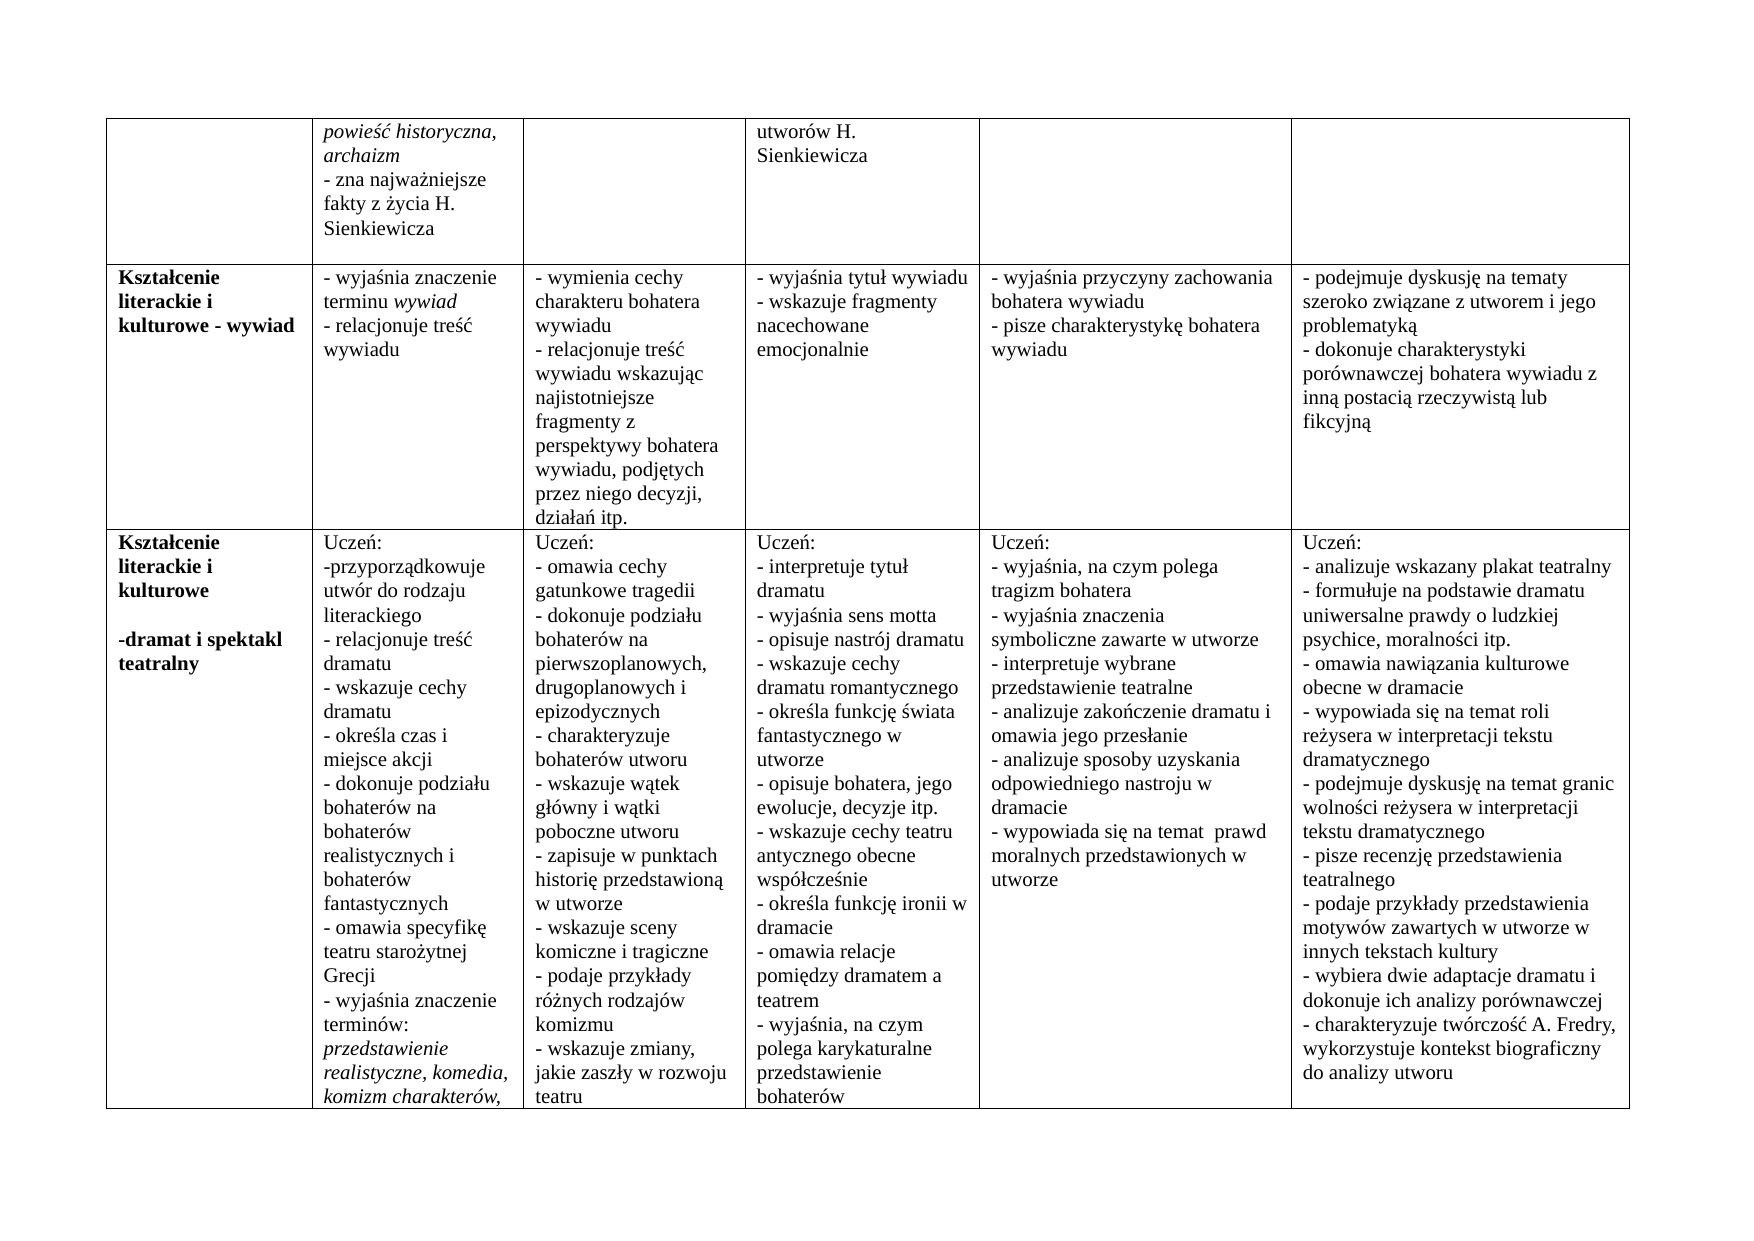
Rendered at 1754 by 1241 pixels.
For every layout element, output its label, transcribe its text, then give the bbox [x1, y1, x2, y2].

table_cell Uczeń: - wyjaśnia, na czym polega tragizm bohatera - wyjaśnia znaczenia symboliczne zawarte w utworze - interpretuje wybrane przedstawienie teatralne - analizuje zakończenie dramatu i omawia jego przesłanie - analizuje sposoby uzyskania odpowiedniego nastroju w dramacie - wypowiada się na temat prawd moralnych przedstawionych w utworze [980, 530, 1291, 1108]
table_cell utworów H. Sienkiewicza [746, 119, 979, 263]
table_cell - wyjaśnia przyczyny zachowania bohatera wywiadu - pisze charakterystykę bohatera wywiadu [980, 265, 1291, 529]
table_cell [524, 119, 745, 263]
table_cell Uczeń: -przyporządkowuje utwór do rodzaju literackiego - relacjonuje treść dramatu - wskazuje cechy dramatu - określa czas i miejsce akcji - dokonuje podziału bohaterów na bohaterów realistycznych i bohaterów fantastycznych - omawia specyfikę teatru starożytnej Grecji - wyjaśnia znaczenie terminów: przedstawienie realistyczne, komedia, komizm charakterów, [313, 530, 523, 1108]
table_cell Uczeń: - omawia cechy gatunkowe tragedii - dokonuje podziału bohaterów na pierwszoplanowych, drugoplanowych i epizodycznych - charakteryzuje bohaterów utworu - wskazuje wątek główny i wątki poboczne utworu - zapisuje w punktach historię przedstawioną w utworze - wskazuje sceny komiczne i tragiczne - podaje przykłady różnych rodzajów komizmu - wskazuje zmiany, jakie zaszły w rozwoju teatru [524, 530, 745, 1108]
table_cell powieść historyczna, archaizm - zna najważniejsze fakty z życia H. Sienkiewicza [313, 119, 523, 263]
table_cell Kształcenie literackie i kulturowe - wywiad [107, 265, 312, 529]
table_cell Uczeń: - interpretuje tytuł dramatu - wyjaśnia sens motta - opisuje nastrój dramatu - wskazuje cechy dramatu romantycznego - określa funkcję świata fantastycznego w utworze - opisuje bohatera, jego ewolucje, decyzje itp. - wskazuje cechy teatru antycznego obecne współcześnie - określa funkcję ironii w dramacie - omawia relacje pomiędzy dramatem a teatrem - wyjaśnia, na czym polega karykaturalne przedstawienie bohaterów [746, 530, 979, 1108]
table_cell [107, 119, 312, 263]
table_cell [980, 119, 1291, 263]
table_cell - wymienia cechy charakteru bohatera wywiadu - relacjonuje treść wywiadu wskazując najistotniejsze fragmenty z perspektywy bohatera wywiadu, podjętych przez niego decyzji, działań itp. [524, 265, 745, 529]
table_cell - wyjaśnia tytuł wywiadu - wskazuje fragmenty nacechowane emocjonalnie [746, 265, 979, 529]
table_cell - podejmuje dyskusję na tematy szeroko związane z utworem i jego problematyką - dokonuje charakterystyki porównawczej bohatera wywiadu z inną postacią rzeczywistą lub fikcyjną [1292, 265, 1629, 529]
table_cell - wyjaśnia znaczenie terminu wywiad - relacjonuje treść wywiadu [313, 265, 523, 529]
table_cell Uczeń: - analizuje wskazany plakat teatralny - formułuje na podstawie dramatu uniwersalne prawdy o ludzkiej psychice, moralności itp. - omawia nawiązania kulturowe obecne w dramacie - wypowiada się na temat roli reżysera w interpretacji tekstu dramatycznego - podejmuje dyskusję na temat granic wolności reżysera w interpretacji tekstu dramatycznego - pisze recenzję przedstawienia teatralnego - podaje przykłady przedstawienia motywów zawartych w utworze w innych tekstach kultury - wybiera dwie adaptacje dramatu i dokonuje ich analizy porównawczej - charakteryzuje twórczość A. Fredry, wykorzystuje kontekst biograficzny do analizy utworu [1292, 530, 1629, 1108]
table_cell Kształcenie literackie i kulturowe -dramat i spektakl teatralny [107, 530, 312, 1108]
table_cell [1292, 119, 1629, 263]
